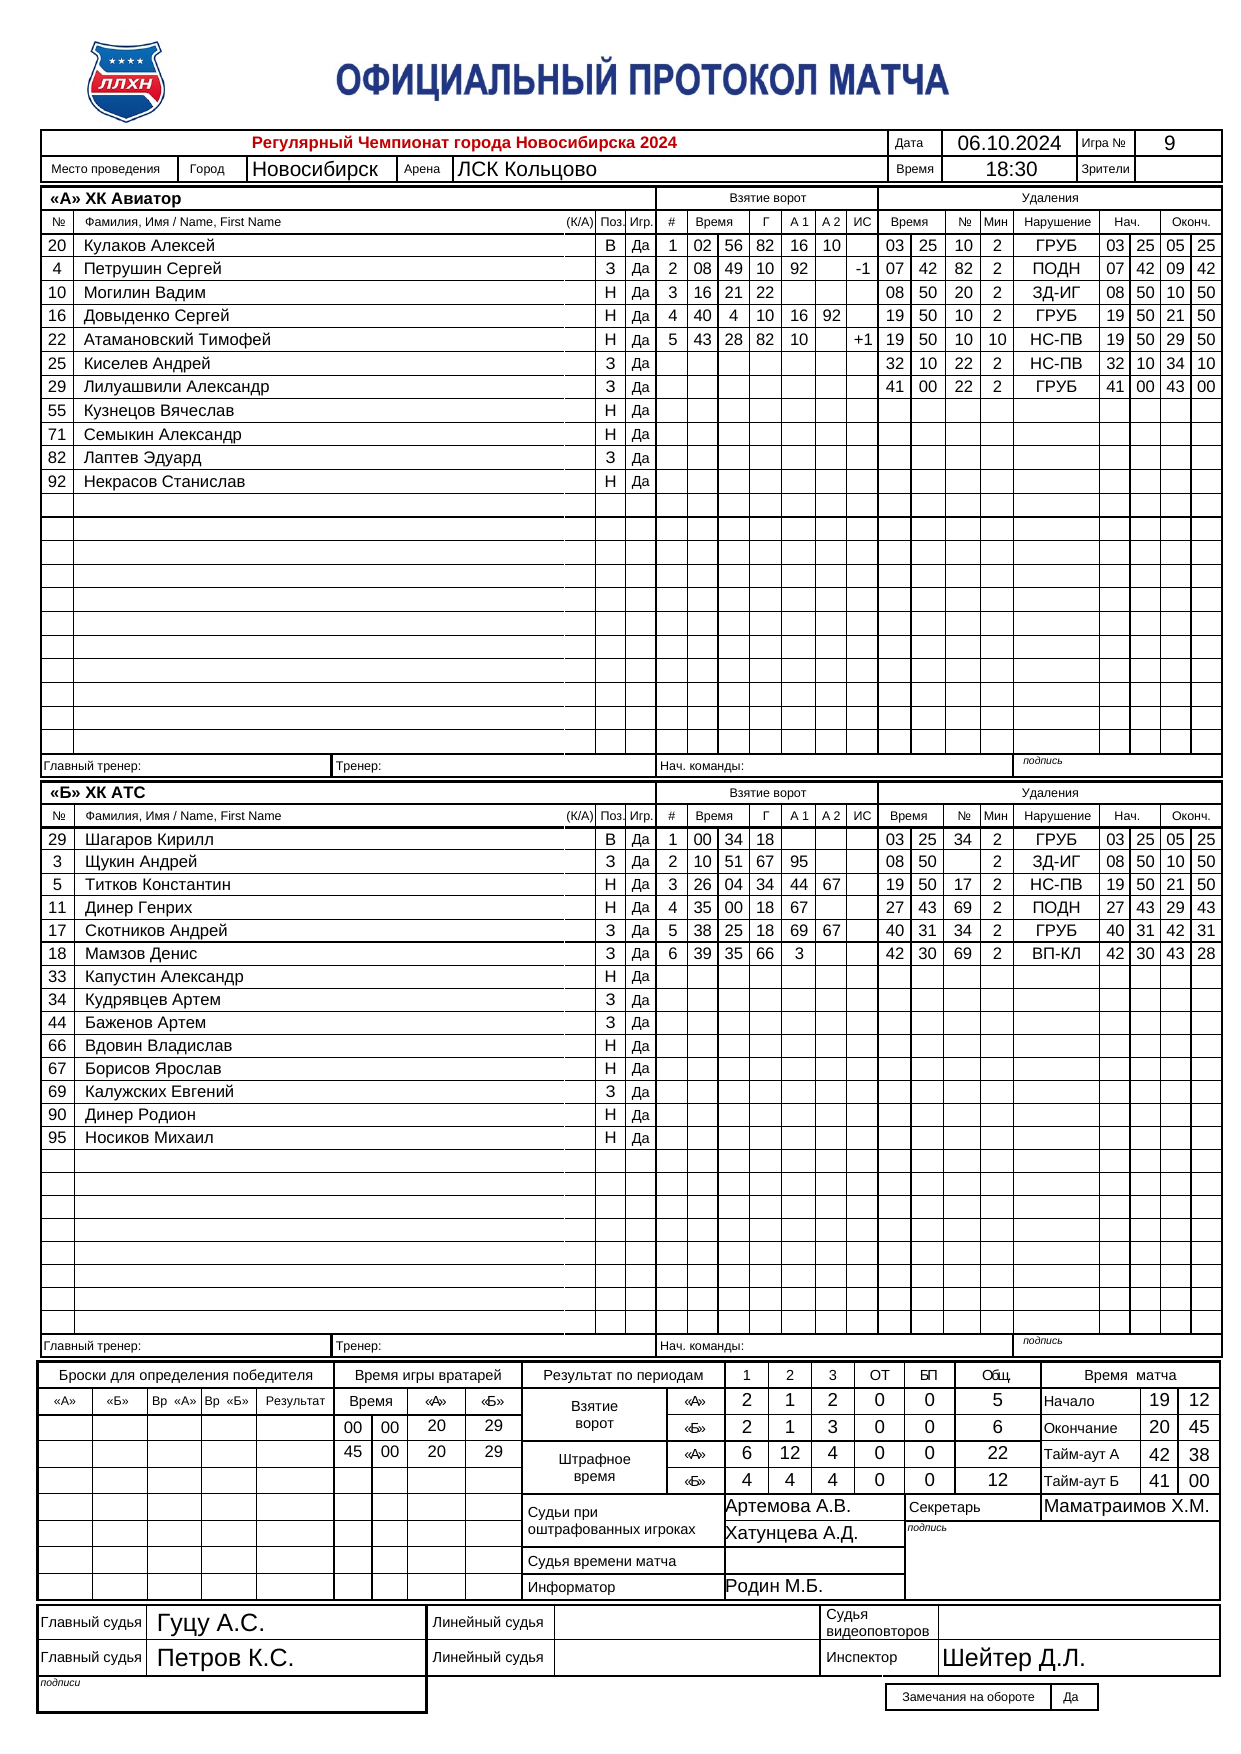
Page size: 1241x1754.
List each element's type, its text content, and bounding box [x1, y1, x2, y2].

table_cell [565, 989, 595, 1011]
table_cell [1192, 1311, 1221, 1333]
table_cell [39, 1416, 92, 1440]
table_cell [1192, 1288, 1221, 1310]
table_cell [688, 1173, 717, 1195]
table_cell [657, 612, 687, 634]
table_cell [912, 470, 945, 493]
table_cell [981, 541, 1013, 564]
table_cell [657, 1196, 687, 1218]
table_cell [626, 1173, 655, 1195]
table_cell 10 [1131, 352, 1160, 374]
table_cell 4 [657, 896, 687, 918]
table_cell [657, 1150, 687, 1172]
table_cell [782, 1058, 815, 1079]
table_cell [847, 1311, 877, 1333]
table_cell [42, 730, 73, 753]
table_cell [565, 1035, 595, 1057]
table_cell 18 [750, 920, 781, 941]
table_cell [816, 850, 846, 872]
table_cell 10 [42, 281, 73, 303]
table_cell [912, 1265, 943, 1287]
table_cell [42, 707, 73, 729]
table_cell [565, 1012, 595, 1033]
table_cell [1100, 1173, 1129, 1195]
table_cell [74, 612, 564, 634]
table_cell Петрушин Сергей [74, 257, 564, 280]
table_cell [1136, 157, 1221, 181]
table_cell [879, 1104, 910, 1126]
table_cell 3 [657, 281, 687, 303]
table_cell [565, 1196, 595, 1218]
table_cell [816, 1219, 846, 1241]
table_cell [1100, 1081, 1129, 1103]
table_cell 10 [1192, 352, 1221, 374]
table_cell 42 [1131, 257, 1160, 280]
table_cell [782, 352, 815, 374]
table_cell 27 [879, 896, 910, 918]
table_cell 67 [42, 1058, 74, 1079]
table_cell [782, 636, 815, 658]
table_cell 2 [981, 943, 1013, 964]
table_cell [688, 494, 717, 516]
table_cell [946, 423, 980, 445]
table_cell [466, 1521, 521, 1546]
table_cell 12 [769, 1442, 811, 1467]
table_cell [1131, 683, 1160, 706]
table_cell 18 [750, 896, 781, 918]
table_cell А 1 [782, 805, 815, 826]
table_cell 69 [782, 920, 815, 941]
table_cell 2 [981, 352, 1013, 374]
table_cell 10 [816, 235, 846, 256]
table_cell 32 [1100, 352, 1129, 374]
table_cell [1192, 1081, 1221, 1103]
table_cell Главный судья [39, 1606, 146, 1639]
table_cell [719, 376, 749, 398]
table_cell Да [626, 966, 655, 987]
table_cell [1161, 1127, 1190, 1149]
table_cell [782, 989, 815, 1011]
table_cell [1161, 1219, 1190, 1241]
table_cell [93, 1521, 147, 1546]
table_cell 50 [1192, 305, 1221, 327]
table_cell [42, 1173, 74, 1195]
table_cell [750, 399, 781, 422]
table_cell [816, 352, 846, 374]
table_cell [719, 612, 749, 634]
table_cell [719, 966, 749, 987]
table_cell [847, 1242, 877, 1264]
table_cell [74, 730, 564, 753]
table_cell З [596, 446, 625, 469]
table_cell Тайм-аут Б [1042, 1468, 1140, 1493]
table_cell [946, 683, 980, 706]
table_cell ГРУБ [1014, 920, 1099, 941]
table_cell 00 [1131, 376, 1160, 398]
table_cell 3 [42, 850, 74, 872]
table_cell [816, 896, 846, 918]
table_cell 41 [1141, 1468, 1177, 1493]
table_cell [1192, 423, 1221, 445]
table_cell Тайм-аут А [1042, 1441, 1140, 1467]
table_cell [1014, 494, 1099, 516]
table_cell [879, 494, 910, 516]
table_cell [1161, 565, 1190, 587]
table_cell 71 [42, 423, 73, 445]
table_cell [626, 1265, 655, 1287]
table_cell [688, 1242, 717, 1264]
table_cell 50 [912, 328, 945, 351]
table_cell [946, 541, 980, 564]
table_cell [202, 1547, 256, 1573]
table_cell [93, 1547, 147, 1573]
table_cell Да [626, 829, 655, 849]
table_cell [879, 1127, 910, 1149]
table_cell [565, 1219, 595, 1241]
table_cell [847, 966, 877, 987]
table_cell 4 [726, 1468, 768, 1493]
table_cell [1131, 541, 1160, 564]
table_cell [565, 1081, 595, 1103]
table_cell [912, 683, 945, 706]
table_cell [202, 1441, 256, 1467]
table_cell 0 [855, 1389, 904, 1413]
table_cell [879, 707, 910, 729]
table_cell [816, 518, 846, 540]
table_cell [981, 1242, 1013, 1264]
table_cell ГРУБ [1014, 235, 1099, 256]
table_cell [912, 1035, 943, 1057]
table_cell А 1 [782, 211, 815, 233]
table_cell [466, 1574, 521, 1599]
table_cell 0 [855, 1468, 904, 1493]
table_cell 27 [1100, 896, 1129, 918]
table_cell [1192, 446, 1221, 469]
table_cell [816, 588, 846, 611]
table_cell [782, 659, 815, 682]
table_cell 10 [688, 850, 717, 872]
table_cell 34 [719, 829, 749, 849]
table_cell 2 [981, 235, 1013, 256]
table_cell [981, 1173, 1013, 1195]
table_cell [1100, 730, 1129, 753]
table_cell [944, 989, 980, 1011]
table_cell [847, 874, 877, 895]
table_cell [1161, 1035, 1190, 1057]
table_cell [981, 1127, 1013, 1149]
table_cell [981, 518, 1013, 540]
table_cell Начало [1042, 1389, 1140, 1413]
table_cell [782, 565, 815, 587]
table_cell [782, 399, 815, 422]
table_cell 18 [750, 829, 781, 849]
table_cell [1131, 1311, 1160, 1333]
table_cell [688, 1035, 717, 1057]
table_cell 03 [1100, 829, 1129, 849]
table_cell [565, 730, 595, 753]
table_cell [1100, 1219, 1129, 1241]
table_cell [912, 1104, 943, 1126]
table_cell [782, 707, 815, 729]
table_header «А» ХК Авиатор [42, 188, 655, 209]
table_cell [847, 588, 877, 611]
table_cell [565, 328, 595, 351]
table_cell [565, 896, 595, 918]
table_header Взятие ворот [657, 783, 877, 803]
table_cell Нарушение [1014, 211, 1099, 233]
table_cell [847, 850, 877, 872]
table_cell А 2 [816, 805, 846, 826]
table_cell [981, 966, 1013, 987]
table_cell Да [626, 920, 655, 941]
table_cell [750, 612, 781, 634]
table_cell Динер Родион [75, 1104, 564, 1126]
table_cell [1100, 423, 1129, 445]
table_cell [1161, 707, 1190, 729]
table_cell [565, 470, 595, 493]
table_cell 10 [946, 235, 980, 256]
table_cell Да [626, 896, 655, 918]
table_cell «Б» [668, 1415, 724, 1440]
table_cell 69 [42, 1081, 74, 1103]
table_cell [782, 966, 815, 987]
table_cell [912, 636, 945, 658]
table_cell [944, 1311, 980, 1333]
table_cell Мамзов Денис [75, 943, 564, 964]
table_cell [816, 1242, 846, 1264]
table_cell 08 [879, 850, 910, 872]
table_cell [1161, 446, 1190, 469]
table_cell 3 [657, 874, 687, 895]
table_cell ПОДН [1014, 257, 1099, 280]
table_cell 17 [42, 920, 74, 941]
table_cell [1131, 1242, 1160, 1264]
table_cell 34 [42, 989, 74, 1011]
table_cell 42 [1100, 943, 1129, 964]
table_cell [912, 1242, 943, 1264]
table_cell [912, 1127, 943, 1149]
table_cell [1131, 399, 1160, 422]
table_cell [719, 1219, 749, 1241]
table_cell [750, 1035, 781, 1057]
table_cell [1100, 1265, 1129, 1287]
table_cell [944, 1104, 980, 1126]
table_cell Н [596, 1104, 625, 1126]
table_cell [981, 1058, 1013, 1079]
table_cell [657, 1219, 687, 1241]
table_cell [688, 1265, 717, 1287]
table_cell 26 [688, 874, 717, 895]
table_cell [1161, 541, 1190, 564]
table_cell 50 [1192, 328, 1221, 351]
table_cell 25 [719, 920, 749, 941]
table_cell Кузнецов Вячеслав [74, 399, 564, 422]
table_cell [883, 1677, 1220, 1681]
table_cell Калужских Евгений [75, 1081, 564, 1103]
table_cell [1131, 518, 1160, 540]
table_cell 4 [769, 1468, 811, 1493]
table_cell 10 [1161, 850, 1190, 872]
table_cell [657, 1127, 687, 1149]
table_cell [944, 1035, 980, 1057]
table_cell [816, 399, 846, 422]
table_cell [688, 1288, 717, 1310]
table_cell [750, 730, 781, 753]
table_cell [816, 1012, 846, 1033]
table_cell [657, 1288, 687, 1310]
table_cell [335, 1574, 371, 1599]
table_cell [1161, 1058, 1190, 1079]
table_cell З [596, 376, 625, 398]
table_cell Да [626, 399, 655, 422]
table_header Броски для определения победителя [39, 1363, 333, 1387]
table_cell [565, 920, 595, 941]
table_cell Время [335, 1389, 407, 1413]
table_cell [847, 1288, 877, 1310]
table_cell [565, 1173, 595, 1195]
table_cell [1192, 1173, 1221, 1195]
table_cell [1131, 1219, 1160, 1241]
table_cell [1161, 1081, 1190, 1103]
table_cell подпись [1014, 755, 1221, 776]
table_cell [555, 1640, 819, 1675]
table_cell [782, 1104, 815, 1126]
table_cell 19 [879, 874, 910, 895]
table_cell 21 [1161, 305, 1190, 327]
table_cell [946, 612, 980, 634]
table_cell [816, 707, 846, 729]
table_cell [719, 1265, 749, 1287]
table_cell № [946, 211, 980, 233]
table_cell [688, 1196, 717, 1218]
table_cell [1131, 588, 1160, 611]
table_cell [944, 1196, 980, 1218]
table_cell [1161, 470, 1190, 493]
table_cell [688, 1219, 717, 1241]
table_cell НС-ПВ [1014, 874, 1099, 895]
table_cell [626, 730, 655, 753]
table_cell Киселев Андрей [74, 352, 564, 374]
table_cell [1131, 1081, 1160, 1103]
table_cell [750, 1104, 781, 1126]
table_cell [1192, 1035, 1221, 1057]
table_cell [879, 1288, 910, 1310]
table_cell [782, 281, 815, 303]
table_cell [42, 518, 73, 540]
table_cell [750, 565, 781, 587]
table_cell Да [626, 943, 655, 964]
table_cell [912, 1058, 943, 1079]
table_cell 40 [688, 305, 717, 327]
table_cell Время [879, 211, 945, 233]
table_cell [75, 1150, 564, 1172]
table_cell [74, 541, 564, 564]
table_cell 92 [42, 470, 73, 493]
table_cell +1 [847, 328, 877, 351]
table_cell [1161, 1173, 1190, 1195]
table_cell 10 [750, 257, 781, 280]
table_cell [657, 707, 687, 729]
table_cell [816, 1150, 846, 1172]
table_cell 42 [912, 257, 945, 280]
table_cell [816, 565, 846, 587]
table_header Удаления [879, 783, 1221, 803]
table_header 9 [1136, 131, 1221, 155]
table_cell [1192, 399, 1221, 422]
table_cell [750, 707, 781, 729]
table_cell Арена [398, 157, 452, 181]
table_cell [1100, 399, 1129, 422]
table_cell [1014, 989, 1099, 1011]
table_cell 6 [657, 943, 687, 964]
table_cell [1161, 989, 1190, 1011]
table_cell [944, 966, 980, 987]
table_cell Тренер: [333, 755, 655, 776]
table_cell # [657, 805, 687, 826]
table_cell [657, 352, 687, 374]
table_cell 16 [782, 235, 815, 256]
table_cell [1100, 1127, 1129, 1149]
table_cell [782, 612, 815, 634]
table_cell 66 [42, 1035, 74, 1057]
table_cell 82 [42, 446, 73, 469]
table_cell [847, 376, 877, 398]
table_cell [202, 1521, 256, 1546]
table_cell -1 [847, 257, 877, 280]
table_cell [657, 423, 687, 445]
table_cell 2 [726, 1415, 768, 1440]
table_cell Зрители [1078, 157, 1134, 181]
table_cell Довыденко Сергей [74, 305, 564, 327]
table_cell [1192, 707, 1221, 729]
table_header Регулярный Чемпионат города Новосибирска 2024 [42, 131, 887, 155]
table_cell [847, 1150, 877, 1172]
table_cell [816, 829, 846, 849]
table_cell 00 [1179, 1468, 1219, 1493]
table_cell [657, 636, 687, 658]
table_cell Да [626, 328, 655, 351]
table_cell 02 [688, 235, 717, 256]
table_cell [75, 1265, 564, 1287]
table_cell [39, 1441, 92, 1467]
table_cell 82 [946, 257, 980, 280]
table_cell [981, 470, 1013, 493]
table_cell 18 [42, 943, 74, 964]
table_cell [657, 989, 687, 1011]
table_cell Нарушение [1014, 805, 1099, 826]
table_cell [596, 683, 625, 706]
table_header Игра № [1078, 131, 1134, 155]
table_cell [782, 1035, 815, 1057]
table_cell ГРУБ [1014, 305, 1099, 327]
table_cell [719, 399, 749, 422]
table_cell Шейтер Д.Л. [939, 1640, 1219, 1675]
table_cell 1 [657, 235, 687, 256]
table_cell Инспектор [821, 1640, 938, 1675]
table_cell [847, 612, 877, 634]
table_cell [657, 1012, 687, 1033]
table_cell 34 [1161, 352, 1190, 374]
table_cell Время [688, 805, 749, 826]
table_cell [1192, 1219, 1221, 1241]
table_cell 2 [981, 874, 1013, 895]
table_cell [1192, 636, 1221, 658]
table_cell 82 [750, 235, 781, 256]
table_cell [335, 1521, 371, 1546]
table_cell 21 [1161, 874, 1190, 895]
table_cell 12 [1179, 1389, 1219, 1413]
table_cell [1100, 470, 1129, 493]
table_cell [750, 376, 781, 398]
table_cell 22 [750, 281, 781, 303]
table_cell [879, 1058, 910, 1079]
table_cell [782, 1196, 815, 1218]
table_cell ГРУБ [1014, 829, 1099, 849]
table_cell [847, 235, 877, 256]
table_cell [75, 1196, 564, 1218]
table_cell Секретарь [906, 1495, 1040, 1520]
table_cell 11 [42, 896, 74, 918]
table_cell [847, 1265, 877, 1287]
table_cell [1014, 1173, 1099, 1195]
table_cell 20 [408, 1416, 465, 1440]
table_cell З [596, 920, 625, 941]
table_cell 10 [946, 328, 980, 351]
table_cell Атамановский Тимофей [74, 328, 564, 351]
table_cell 0 [905, 1442, 954, 1467]
table_cell [719, 1012, 749, 1033]
table_cell Н [596, 874, 625, 895]
table_cell Семыкин Александр [74, 423, 564, 445]
table_cell [719, 1058, 749, 1079]
table_cell [1161, 636, 1190, 658]
table_cell 42 [1192, 257, 1221, 280]
table_cell [408, 1574, 465, 1599]
table_cell [257, 1494, 333, 1520]
table_cell А 2 [816, 211, 846, 233]
table_cell [912, 1196, 943, 1218]
table_cell [39, 1494, 92, 1520]
table_cell [657, 1265, 687, 1287]
table_cell [879, 1150, 910, 1172]
table_cell [1161, 659, 1190, 682]
table_cell [946, 730, 980, 753]
table_cell [944, 1127, 980, 1149]
table_cell 2 [657, 850, 687, 872]
table_header БП [905, 1363, 954, 1387]
table_cell Щукин Андрей [75, 850, 564, 872]
table_cell [782, 1012, 815, 1033]
table_cell [1014, 565, 1099, 587]
table_cell [981, 399, 1013, 422]
table_cell 22 [42, 328, 73, 351]
table_cell 18:30 [943, 157, 1076, 181]
table_cell 20 [946, 281, 980, 303]
table_cell [847, 494, 877, 516]
table_cell [816, 470, 846, 493]
table_cell подпись [1014, 1335, 1221, 1356]
table_cell [1192, 989, 1221, 1011]
table_cell [1014, 1219, 1099, 1241]
table_cell [1161, 399, 1190, 422]
table_cell [74, 707, 564, 729]
table_cell [879, 636, 910, 658]
table_cell [1100, 966, 1129, 987]
table_cell [816, 446, 846, 469]
table_cell [373, 1468, 407, 1493]
table_cell 82 [750, 328, 781, 351]
table_cell Да [626, 989, 655, 1011]
table_cell [626, 518, 655, 540]
table_cell 32 [879, 352, 910, 374]
table_cell Баженов Артем [75, 1012, 564, 1033]
table_cell [1014, 1196, 1099, 1218]
table_cell 2 [981, 829, 1013, 849]
table_cell [688, 565, 717, 587]
table_cell 50 [912, 874, 943, 895]
table_cell [816, 1196, 846, 1218]
table_cell Да [626, 446, 655, 469]
table_cell [719, 518, 749, 540]
table_cell Информатор [523, 1575, 724, 1599]
table_cell [750, 683, 781, 706]
table_cell [565, 352, 595, 374]
table_cell [148, 1494, 201, 1520]
table_cell 04 [719, 874, 749, 895]
table_cell [944, 1219, 980, 1241]
table_cell [596, 1242, 625, 1264]
table_cell [596, 707, 625, 729]
table_cell 2 [981, 305, 1013, 327]
table_cell [1100, 659, 1129, 682]
table_header Да [1052, 1685, 1097, 1709]
table_cell [1014, 966, 1099, 987]
table_cell 00 [335, 1416, 371, 1440]
table_cell [1131, 1173, 1160, 1195]
table_cell [912, 518, 945, 540]
table_cell [912, 730, 945, 753]
table_cell [1161, 730, 1190, 753]
table_cell [688, 1127, 717, 1149]
table_header 06.10.2024 [943, 131, 1076, 155]
table_cell [981, 423, 1013, 445]
table_cell [565, 305, 595, 327]
table_cell 10 [782, 328, 815, 351]
table_cell [879, 989, 910, 1011]
table_cell [565, 1150, 595, 1172]
table_cell 08 [1100, 850, 1129, 872]
table_cell 4 [812, 1468, 854, 1493]
table_cell [1192, 1150, 1221, 1172]
table_cell [39, 1547, 92, 1573]
table_cell 2 [981, 376, 1013, 398]
table_cell [1100, 1058, 1129, 1079]
table_cell 3 [782, 943, 815, 964]
table_cell [596, 659, 625, 682]
table_cell [879, 1081, 910, 1103]
table_cell Результат [257, 1389, 333, 1413]
table_cell Маматраимов Х.М. [1042, 1495, 1219, 1520]
table_cell [42, 1219, 74, 1241]
table_cell [719, 470, 749, 493]
table_cell Да [626, 1104, 655, 1126]
table_cell [1192, 966, 1221, 987]
table_cell [750, 636, 781, 658]
table_cell [1014, 659, 1099, 682]
table_cell 31 [1192, 920, 1221, 941]
table_cell [1131, 565, 1160, 587]
table_cell 25 [1192, 235, 1221, 256]
table_cell [596, 565, 625, 587]
table_cell [847, 920, 877, 941]
table_cell [782, 1265, 815, 1287]
table_cell 31 [1131, 920, 1160, 941]
table_cell [1131, 636, 1160, 658]
table_cell [847, 683, 877, 706]
table_cell [782, 1081, 815, 1103]
table_cell [879, 1219, 910, 1241]
table_cell [816, 612, 846, 634]
table_cell 41 [879, 376, 910, 398]
table_cell [688, 352, 717, 374]
table_cell [1014, 612, 1099, 634]
table_cell [750, 1311, 781, 1333]
table_cell 5 [657, 920, 687, 941]
table_cell [782, 683, 815, 706]
table_cell [657, 1104, 687, 1126]
table_cell 25 [1131, 829, 1160, 849]
table_cell Главный тренер: [42, 1335, 330, 1356]
table_cell [42, 1288, 74, 1310]
table_cell [1100, 588, 1129, 611]
table_cell 2 [726, 1389, 768, 1413]
table_cell Родин М.Б. [726, 1575, 904, 1599]
table_cell [42, 588, 73, 611]
table_cell [1014, 1127, 1099, 1149]
table_cell 19 [1100, 305, 1129, 327]
table_cell 00 [1192, 376, 1221, 398]
table_cell Петров К.С. [147, 1640, 425, 1675]
table_cell [565, 707, 595, 729]
table_cell «Б» [93, 1389, 147, 1413]
table_cell [879, 470, 910, 493]
table_cell Мин [981, 805, 1013, 826]
table_cell [946, 399, 980, 422]
table_cell 00 [373, 1441, 407, 1467]
table_cell 4 [812, 1442, 854, 1467]
table_cell «А» [668, 1389, 724, 1413]
table_cell [719, 1150, 749, 1172]
table_header ОТ [855, 1363, 904, 1387]
table_cell [428, 1677, 882, 1711]
table_cell [847, 470, 877, 493]
table_cell [847, 989, 877, 1011]
table_cell [1014, 518, 1099, 540]
table_cell [626, 612, 655, 634]
table_cell [257, 1521, 333, 1546]
table_cell [657, 470, 687, 493]
table_cell [1100, 1035, 1129, 1057]
table_cell Да [626, 1035, 655, 1057]
table_cell Да [626, 1012, 655, 1033]
table_cell 3 [812, 1415, 854, 1440]
table_cell 10 [912, 352, 945, 374]
table_cell 00 [912, 376, 945, 398]
table_cell [565, 1104, 595, 1126]
table_cell [408, 1521, 465, 1546]
table_cell 28 [719, 328, 749, 351]
table_cell 42 [879, 943, 910, 964]
table_cell Н [596, 399, 625, 422]
table_header 3 [812, 1363, 854, 1387]
table_cell [981, 1081, 1013, 1103]
table_cell № [42, 211, 73, 233]
table_cell 19 [1100, 328, 1129, 351]
table_cell Н [596, 328, 625, 351]
table_cell [719, 541, 749, 564]
table_cell [816, 328, 846, 351]
table_cell [944, 850, 980, 872]
table_cell [1192, 541, 1221, 564]
table_cell Да [626, 874, 655, 895]
table_cell З [596, 1012, 625, 1033]
table_cell [981, 446, 1013, 469]
table_cell [1161, 1150, 1190, 1172]
table_cell [466, 1468, 521, 1493]
table_cell [847, 730, 877, 753]
table_cell [847, 829, 877, 849]
table_cell [1014, 588, 1099, 611]
table_cell [657, 588, 687, 611]
table_cell [466, 1547, 521, 1573]
table_cell 45 [1179, 1415, 1219, 1440]
table_cell [1131, 1035, 1160, 1057]
table_cell ИС [847, 805, 877, 826]
table_cell В [596, 235, 625, 256]
table_cell Н [596, 966, 625, 987]
table_cell [39, 1521, 92, 1546]
table_cell [596, 1196, 625, 1218]
table_cell [202, 1494, 256, 1520]
table_cell 03 [879, 235, 910, 256]
table_cell 5 [657, 328, 687, 351]
table_cell [912, 966, 943, 987]
table_cell 5 [42, 874, 74, 895]
table_cell [944, 1265, 980, 1287]
table_cell [782, 423, 815, 445]
table_cell 69 [944, 896, 980, 918]
table_cell 07 [1100, 257, 1129, 280]
table_cell Да [626, 850, 655, 872]
table_cell 0 [855, 1415, 904, 1440]
table_cell [750, 1219, 781, 1241]
table_cell 0 [905, 1415, 954, 1440]
table_cell З [596, 989, 625, 1011]
table_cell [565, 399, 595, 422]
table_cell 29 [1161, 328, 1190, 351]
table_cell [408, 1494, 465, 1520]
table_cell [688, 636, 717, 658]
table_cell 6 [726, 1442, 768, 1467]
table_cell З [596, 352, 625, 374]
table_cell [1014, 730, 1099, 753]
table_cell 55 [42, 399, 73, 422]
table_cell [565, 943, 595, 964]
table_cell 10 [1161, 281, 1190, 303]
table_cell [1161, 1012, 1190, 1033]
table_cell Окончание [1042, 1415, 1140, 1440]
table_cell [782, 1173, 815, 1195]
table_cell «А» [408, 1389, 465, 1413]
table_cell 25 [1131, 235, 1160, 256]
table_cell [1161, 1265, 1190, 1287]
table_cell [688, 707, 717, 729]
table_cell [1161, 966, 1190, 987]
table_cell [981, 1311, 1013, 1333]
table_cell [1100, 494, 1129, 516]
table_cell [782, 541, 815, 564]
table_cell 19 [879, 305, 910, 327]
table_cell [912, 399, 945, 422]
table_cell 25 [1192, 829, 1221, 849]
table_cell [912, 1012, 943, 1033]
table_cell [42, 1150, 74, 1172]
table_cell 43 [1161, 376, 1190, 398]
table_cell [847, 1012, 877, 1033]
table_cell [565, 257, 595, 280]
table_cell [257, 1416, 333, 1440]
table_cell [782, 1288, 815, 1310]
table_cell 30 [912, 943, 943, 964]
table_cell Н [596, 281, 625, 303]
table_cell [657, 683, 687, 706]
table_cell [912, 707, 945, 729]
table_cell [42, 1242, 74, 1264]
table_cell [1014, 1104, 1099, 1126]
table_cell Да [626, 1081, 655, 1103]
table_cell З [596, 850, 625, 872]
table_cell 51 [719, 850, 749, 872]
table_cell [1100, 683, 1129, 706]
table_cell 29 [1161, 896, 1190, 918]
table_cell ЛСК Кольцово [454, 157, 887, 181]
table_cell [750, 1127, 781, 1149]
table_cell [847, 423, 877, 445]
table_cell подпись [906, 1522, 1219, 1599]
table_cell [657, 1058, 687, 1079]
table_cell [1192, 730, 1221, 753]
table_cell 16 [688, 281, 717, 303]
table_cell [879, 423, 910, 445]
table_cell [879, 565, 910, 587]
table_header «Б» ХК АТС [42, 783, 655, 803]
table_cell 38 [1179, 1441, 1219, 1467]
table_cell Кудрявцев Артем [75, 989, 564, 1011]
table_cell [1014, 1035, 1099, 1057]
table_cell [944, 1012, 980, 1033]
table_cell [1192, 470, 1221, 493]
table_cell [750, 1173, 781, 1195]
table_cell [1100, 518, 1129, 540]
table_cell [42, 659, 73, 682]
table_cell [75, 1173, 564, 1195]
table_cell [847, 1058, 877, 1079]
table_cell [39, 1468, 92, 1493]
table_cell Лилуашвили Александр [74, 376, 564, 398]
table_cell [626, 1150, 655, 1172]
table_cell [719, 989, 749, 1011]
table_cell [981, 989, 1013, 1011]
table_cell [75, 1288, 564, 1310]
table_cell [657, 399, 687, 422]
table_cell [565, 850, 595, 872]
table_cell 0 [855, 1442, 904, 1467]
table_cell Да [626, 305, 655, 327]
table_cell Игр. [626, 211, 655, 233]
table_cell [847, 281, 877, 303]
table_cell (К/А) [565, 805, 595, 826]
table_header Взятие ворот [657, 188, 877, 209]
table_cell [981, 1104, 1013, 1126]
table_cell [1014, 1242, 1099, 1264]
table_cell [1131, 1104, 1160, 1126]
table_cell [879, 683, 910, 706]
table_cell [816, 1104, 846, 1126]
table_cell [816, 659, 846, 682]
table_cell [74, 636, 564, 658]
table_cell Лаптев Эдуард [74, 446, 564, 469]
table_cell [565, 281, 595, 303]
table_cell Артемова А.В. [726, 1495, 904, 1520]
table_cell [981, 1265, 1013, 1287]
table_cell ЗД-ИГ [1014, 281, 1099, 303]
table_cell [847, 518, 877, 540]
table_cell 08 [688, 257, 717, 280]
table_cell [1192, 1127, 1221, 1149]
table_cell [879, 1196, 910, 1218]
table_cell Г [750, 805, 781, 826]
table_cell 50 [912, 305, 945, 327]
table_cell [719, 1288, 749, 1310]
table_cell Взятие ворот [523, 1389, 666, 1440]
table_cell Кулаков Алексей [74, 235, 564, 256]
table_cell [596, 541, 625, 564]
table_cell [912, 1288, 943, 1310]
table_cell [782, 1127, 815, 1149]
table_cell Хатунцева А.Д. [726, 1521, 904, 1546]
table_cell НС-ПВ [1014, 328, 1099, 351]
table_cell 50 [1131, 874, 1160, 895]
table_cell 19 [1141, 1389, 1177, 1413]
table_cell [946, 518, 980, 540]
table_cell [596, 730, 625, 753]
table_cell [626, 494, 655, 516]
table_cell [1131, 659, 1160, 682]
table_cell [555, 1606, 819, 1639]
table_cell [879, 1012, 910, 1033]
table_cell [847, 1081, 877, 1103]
table_cell [688, 989, 717, 1011]
table_cell [879, 446, 910, 469]
table_cell 35 [719, 943, 749, 964]
table_cell [879, 588, 910, 611]
table_cell № [944, 805, 980, 826]
table_cell ВП-КЛ [1014, 943, 1099, 964]
table_cell Носиков Михаил [75, 1127, 564, 1149]
table_cell [565, 1288, 595, 1310]
table_cell [688, 1012, 717, 1033]
table_cell [1131, 989, 1160, 1011]
table_cell Могилин Вадим [74, 281, 564, 303]
table_cell [750, 518, 781, 540]
table_cell [1192, 518, 1221, 540]
table_cell [148, 1468, 201, 1493]
table_cell 21 [719, 281, 749, 303]
table_cell Мин [981, 211, 1013, 233]
table_cell [657, 966, 687, 987]
table_cell 43 [912, 896, 943, 918]
table_cell [1014, 1265, 1099, 1287]
table_cell [626, 1311, 655, 1333]
table_cell [981, 1219, 1013, 1241]
table_cell «Б» [668, 1468, 724, 1493]
table_header Общ. [956, 1363, 1040, 1387]
table_cell [373, 1547, 407, 1573]
table_cell [1100, 1150, 1129, 1172]
table_cell [750, 966, 781, 987]
table_cell [596, 1173, 625, 1195]
table_cell 0 [905, 1468, 954, 1493]
table_cell 1 [769, 1389, 811, 1413]
table_cell [719, 1173, 749, 1195]
table_cell [1014, 636, 1099, 658]
table_cell [847, 896, 877, 918]
table_cell [565, 1311, 595, 1333]
table_cell 35 [688, 896, 717, 918]
table_cell [657, 565, 687, 587]
table_cell Н [596, 1127, 625, 1149]
table_header Удаления [879, 188, 1221, 209]
table_cell [750, 659, 781, 682]
table_cell ПОДН [1014, 896, 1099, 918]
table_cell Нач. [1100, 805, 1160, 826]
table_cell [750, 541, 781, 564]
table_cell [565, 494, 595, 516]
table_cell [782, 1219, 815, 1241]
table_cell [1131, 966, 1160, 987]
table_cell [912, 989, 943, 1011]
table_cell Да [626, 257, 655, 280]
table_cell 00 [688, 829, 717, 849]
table_cell [657, 541, 687, 564]
table_cell [944, 1242, 980, 1264]
table_cell [1131, 1288, 1160, 1310]
table_cell 42 [1141, 1441, 1177, 1467]
table_cell [626, 565, 655, 587]
table_cell [688, 1311, 717, 1333]
table_cell ЗД-ИГ [1014, 850, 1099, 872]
table_cell [912, 612, 945, 634]
table_cell [657, 659, 687, 682]
table_cell # [657, 211, 687, 233]
table_cell 2 [812, 1389, 854, 1413]
table_cell [596, 518, 625, 540]
table_cell [148, 1547, 201, 1573]
table_cell Штрафное время [523, 1442, 666, 1493]
table_cell [688, 966, 717, 987]
table_cell [565, 612, 595, 634]
table_cell 16 [782, 305, 815, 327]
table_cell [719, 1127, 749, 1149]
table_cell [1161, 1196, 1190, 1218]
table_cell [565, 874, 595, 895]
table_cell [847, 659, 877, 682]
table_cell [981, 588, 1013, 611]
table_cell [719, 1081, 749, 1103]
table_cell [1100, 612, 1129, 634]
table_cell 03 [1100, 235, 1129, 256]
table_cell [847, 1104, 877, 1126]
table_cell 1 [769, 1415, 811, 1440]
table_cell [657, 376, 687, 398]
table_cell Нач. команды: [657, 1335, 1012, 1356]
table_cell 40 [1100, 920, 1129, 941]
table_cell [816, 1173, 846, 1195]
table_cell 39 [688, 943, 717, 964]
table_cell 40 [879, 920, 910, 941]
table_cell 50 [1192, 850, 1221, 872]
table_cell [657, 1173, 687, 1195]
table_cell [1100, 1196, 1129, 1218]
table_cell [688, 399, 717, 422]
table_cell (К/А) [565, 211, 595, 233]
table_cell [1131, 707, 1160, 729]
table_cell Линейный судья [428, 1606, 554, 1639]
table_cell 50 [1192, 874, 1221, 895]
table_cell [816, 257, 846, 280]
table_cell Вр «Б» [202, 1389, 256, 1413]
table_cell 2 [981, 850, 1013, 872]
table_cell 67 [750, 850, 781, 872]
table_cell 2 [981, 896, 1013, 918]
table_cell [1014, 1081, 1099, 1103]
table_cell 67 [782, 896, 815, 918]
table_cell [750, 1196, 781, 1218]
table_cell 29 [42, 829, 74, 849]
table_cell [981, 1288, 1013, 1310]
table_cell Судьи при оштрафованных игроках [523, 1495, 724, 1546]
table_cell [657, 1035, 687, 1057]
table_cell [657, 1081, 687, 1103]
table_cell [1100, 541, 1129, 564]
table_cell [750, 1242, 781, 1264]
table_cell [1192, 494, 1221, 516]
table_cell [466, 1494, 521, 1520]
table_cell [782, 730, 815, 753]
table_cell [93, 1441, 147, 1467]
table_cell [816, 423, 846, 445]
table_cell [750, 1265, 781, 1287]
table_cell [1014, 707, 1099, 729]
table_cell [847, 399, 877, 422]
table_header Дата [889, 131, 941, 155]
table_cell 22 [956, 1442, 1040, 1467]
table_cell 56 [719, 235, 749, 256]
table_cell [719, 1242, 749, 1264]
table_cell [944, 1081, 980, 1103]
table_cell Поз. [596, 211, 625, 233]
table_cell [816, 1311, 846, 1333]
table_cell 16 [42, 305, 73, 327]
table_cell [39, 1574, 92, 1599]
table_cell [565, 376, 595, 398]
table_cell [981, 1035, 1013, 1057]
table_cell [879, 730, 910, 753]
table_cell [1100, 565, 1129, 587]
table_cell [1014, 541, 1099, 564]
table_cell [688, 1104, 717, 1126]
table_cell [257, 1547, 333, 1573]
table_cell [657, 1311, 687, 1333]
table_cell [981, 707, 1013, 729]
table_cell 45 [335, 1441, 371, 1467]
table_cell НС-ПВ [1014, 352, 1099, 374]
table_cell [657, 1242, 687, 1264]
table_cell [688, 1081, 717, 1103]
table_cell [1192, 683, 1221, 706]
table_cell [335, 1547, 371, 1573]
table_cell [688, 470, 717, 493]
table_cell [688, 612, 717, 634]
table_cell [202, 1416, 256, 1440]
table_cell 29 [466, 1416, 521, 1440]
table_cell [782, 470, 815, 493]
table_cell [1161, 1288, 1190, 1310]
table_cell [1131, 612, 1160, 634]
table_cell ГРУБ [1014, 376, 1099, 398]
table_cell [847, 943, 877, 964]
table_cell Да [626, 352, 655, 374]
table_cell [75, 1311, 564, 1333]
table_cell 95 [42, 1127, 74, 1149]
table_cell [657, 730, 687, 753]
table_cell [750, 1081, 781, 1103]
table_cell 92 [816, 305, 846, 327]
table_cell 44 [782, 874, 815, 895]
table_cell [1192, 1104, 1221, 1126]
table_cell [688, 446, 717, 469]
table_cell [1161, 588, 1190, 611]
table_cell [816, 1081, 846, 1103]
table_cell [981, 1196, 1013, 1218]
table_cell 43 [1161, 943, 1190, 964]
table_cell [1192, 1058, 1221, 1079]
table_cell [879, 1311, 910, 1333]
table_cell [981, 1012, 1013, 1033]
table_cell 29 [42, 376, 73, 398]
table_cell [1014, 1288, 1099, 1310]
table_cell [782, 1242, 815, 1264]
table_cell [1161, 518, 1190, 540]
table_cell [626, 636, 655, 658]
table_cell [750, 1058, 781, 1079]
table_cell Н [596, 470, 625, 493]
table_cell [847, 1219, 877, 1241]
table_cell [1014, 683, 1099, 706]
table_cell 03 [879, 829, 910, 849]
table_cell [944, 1173, 980, 1195]
table_cell [719, 730, 749, 753]
table_cell [335, 1494, 371, 1520]
table_cell [750, 1012, 781, 1033]
table_cell [1014, 1150, 1099, 1172]
table_cell [847, 565, 877, 587]
table_cell 22 [946, 376, 980, 398]
table_cell [879, 1242, 910, 1264]
table_cell [719, 1035, 749, 1057]
table_cell Оконч. [1161, 211, 1221, 233]
table_cell [879, 659, 910, 682]
table_cell 08 [879, 281, 910, 303]
table_cell 4 [657, 305, 687, 327]
table_cell [42, 636, 73, 658]
table_cell Борисов Ярослав [75, 1058, 564, 1079]
table_cell [726, 1548, 904, 1573]
table_cell 92 [782, 257, 815, 280]
table_cell Скотников Андрей [75, 920, 564, 941]
table_cell [782, 518, 815, 540]
table_cell [946, 565, 980, 587]
table_cell [1161, 494, 1190, 516]
table_cell [750, 470, 781, 493]
table_cell [847, 446, 877, 469]
table_cell 95 [782, 850, 815, 872]
table_cell [946, 636, 980, 658]
table_cell 20 [42, 235, 73, 256]
table_cell Титков Константин [75, 874, 564, 895]
table_cell [879, 612, 910, 634]
table_cell [1192, 565, 1221, 587]
table_cell Н [596, 423, 625, 445]
table_header 1 [726, 1363, 768, 1387]
table_cell [1131, 1058, 1160, 1079]
table_cell [981, 565, 1013, 587]
table_cell Главный тренер: [42, 755, 330, 776]
table_cell 6 [956, 1415, 1040, 1440]
table_cell Нач. команды: [657, 755, 1012, 776]
table_cell [912, 541, 945, 564]
table_cell [1131, 730, 1160, 753]
table_cell Место проведения [42, 157, 177, 181]
table_cell 5 [956, 1389, 1040, 1413]
table_cell [688, 730, 717, 753]
table_cell [626, 1242, 655, 1264]
table_cell [626, 588, 655, 611]
table_cell [1131, 446, 1160, 469]
table_cell З [596, 1081, 625, 1103]
table_cell [750, 494, 781, 516]
table_cell 19 [879, 328, 910, 351]
table_cell Н [596, 1035, 625, 1057]
table_cell [202, 1468, 256, 1493]
table_cell В [596, 829, 625, 849]
table_cell [1014, 1058, 1099, 1079]
table_cell 1 [657, 829, 687, 849]
table_cell 66 [750, 943, 781, 964]
table_cell [1100, 989, 1129, 1011]
table_cell Н [596, 896, 625, 918]
table_cell [42, 541, 73, 564]
table_cell Линейный судья [428, 1640, 554, 1675]
table_cell [879, 399, 910, 422]
table_cell [565, 659, 595, 682]
table_cell [816, 730, 846, 753]
table_cell [626, 659, 655, 682]
table_cell [688, 1150, 717, 1172]
table_cell [42, 1311, 74, 1333]
table_cell [565, 636, 595, 658]
table_cell [981, 1150, 1013, 1172]
table_cell 25 [42, 352, 73, 374]
table_cell 50 [912, 281, 945, 303]
table_cell 4 [719, 305, 749, 327]
table_cell [688, 588, 717, 611]
table_cell 07 [879, 257, 910, 280]
table_cell [565, 683, 595, 706]
table_cell [596, 612, 625, 634]
table_cell [93, 1468, 147, 1493]
table_cell [93, 1416, 147, 1440]
table_cell [782, 494, 815, 516]
table_cell Оконч. [1161, 805, 1221, 826]
table_cell [42, 1265, 74, 1287]
table_cell [688, 659, 717, 682]
table_cell [565, 1058, 595, 1079]
table_cell [782, 446, 815, 469]
table_cell Судья видеоповторов [821, 1606, 938, 1639]
table_cell Игр. [626, 805, 655, 826]
table_cell [816, 494, 846, 516]
table_cell [1161, 612, 1190, 634]
table_cell [1161, 1311, 1190, 1333]
table_cell [74, 659, 564, 682]
table_cell [1192, 1242, 1221, 1264]
table_cell [816, 1288, 846, 1310]
table_cell 50 [1131, 850, 1160, 872]
table_cell Время [889, 157, 941, 181]
table_cell [565, 423, 595, 445]
table_cell [565, 518, 595, 540]
table_cell [565, 235, 595, 256]
table_cell [565, 541, 595, 564]
table_cell 43 [1192, 896, 1221, 918]
table_cell [596, 1265, 625, 1287]
table_header Время матча [1042, 1363, 1219, 1387]
table_cell [626, 683, 655, 706]
table_cell 34 [944, 829, 980, 849]
table_cell 49 [719, 257, 749, 280]
table_cell 38 [688, 920, 717, 941]
table_cell [93, 1494, 147, 1520]
table_cell [912, 1150, 943, 1172]
table_cell [750, 989, 781, 1011]
table_cell [719, 423, 749, 445]
table_cell [847, 352, 877, 374]
table_cell [847, 1035, 877, 1057]
table_cell [74, 588, 564, 611]
table_cell 50 [1192, 281, 1221, 303]
table_cell [1014, 446, 1099, 469]
table_cell 44 [42, 1012, 74, 1033]
table_cell 0 [905, 1389, 954, 1413]
table_cell Да [626, 235, 655, 256]
table_cell 25 [912, 829, 943, 849]
table_cell [1100, 707, 1129, 729]
table_cell [719, 1104, 749, 1126]
table_cell [981, 612, 1013, 634]
table_cell [565, 565, 595, 587]
table_cell 42 [1161, 920, 1190, 941]
table_cell Город [179, 157, 246, 181]
table_cell [657, 518, 687, 540]
table_cell [626, 1288, 655, 1310]
table_header Замечания на обороте [887, 1685, 1050, 1709]
table_cell [148, 1574, 201, 1599]
table_cell [981, 683, 1013, 706]
table_cell [946, 470, 980, 493]
table_cell 2 [981, 257, 1013, 280]
table_cell [912, 588, 945, 611]
table_cell Гуцу А.С. [147, 1606, 425, 1639]
table_cell [626, 707, 655, 729]
table_cell [688, 518, 717, 540]
table_cell Да [626, 281, 655, 303]
table_cell [912, 1081, 943, 1103]
table_cell 2 [981, 281, 1013, 303]
table_cell 43 [688, 328, 717, 351]
table_cell 17 [944, 874, 980, 895]
table_cell [912, 565, 945, 587]
table_cell [373, 1574, 407, 1599]
table_cell [42, 612, 73, 634]
table_cell Некрасов Станислав [74, 470, 564, 493]
table_cell 25 [912, 235, 945, 256]
table_cell [688, 683, 717, 706]
table_cell Г [750, 211, 781, 233]
table_cell [946, 446, 980, 469]
table_cell Да [626, 423, 655, 445]
table_cell «А» [668, 1442, 724, 1467]
table_cell [74, 565, 564, 587]
table_cell 10 [981, 328, 1013, 351]
table_cell [750, 423, 781, 445]
table_header Результат по периодам [523, 1363, 724, 1387]
table_cell 09 [1161, 257, 1190, 280]
table_cell [816, 281, 846, 303]
table_cell [1100, 1242, 1129, 1264]
table_cell ИС [847, 211, 877, 233]
table_cell [1014, 1012, 1099, 1033]
table_cell [879, 966, 910, 987]
table_cell [1014, 399, 1099, 422]
table_cell [596, 1288, 625, 1310]
table_cell [1192, 659, 1221, 682]
table_cell [202, 1574, 256, 1599]
table_cell 28 [1192, 943, 1221, 964]
table_cell 30 [1131, 943, 1160, 964]
table_cell [1100, 1104, 1129, 1126]
table_cell № [42, 805, 74, 826]
table_cell [879, 1265, 910, 1287]
table_cell [912, 659, 945, 682]
table_cell 34 [750, 874, 781, 895]
table_cell Время [688, 211, 749, 233]
table_cell [912, 1219, 943, 1241]
table_cell [1014, 1311, 1099, 1333]
table_cell [657, 494, 687, 516]
table_cell [1161, 423, 1190, 445]
table_cell [912, 446, 945, 469]
table_cell Капустин Александр [75, 966, 564, 987]
table_cell [782, 1311, 815, 1333]
table_cell [42, 494, 73, 516]
table_cell [1131, 1150, 1160, 1172]
table_cell [719, 565, 749, 587]
table_cell [816, 966, 846, 987]
table_cell 12 [956, 1468, 1040, 1493]
table_cell [1161, 1104, 1190, 1126]
table_cell [1099, 1682, 1220, 1711]
table_cell [148, 1441, 201, 1467]
table_cell З [596, 257, 625, 280]
table_cell [1014, 470, 1099, 493]
table_cell [626, 541, 655, 564]
table_cell [1131, 470, 1160, 493]
table_cell [408, 1547, 465, 1573]
table_cell [944, 1288, 980, 1310]
table_cell [816, 1127, 846, 1149]
table_cell [565, 966, 595, 987]
table_cell [981, 636, 1013, 658]
table_cell [847, 707, 877, 729]
table_cell [912, 423, 945, 445]
table_cell [1161, 683, 1190, 706]
table_cell [782, 1150, 815, 1172]
table_cell 90 [42, 1104, 74, 1126]
picture [5, 28, 1179, 129]
table_cell 50 [1131, 281, 1160, 303]
table_cell [335, 1468, 371, 1493]
table_cell подписи [39, 1677, 425, 1711]
table_cell Да [626, 376, 655, 398]
table_cell [565, 1265, 595, 1287]
table_cell [816, 1265, 846, 1287]
table_cell 20 [408, 1441, 465, 1467]
table_cell Вр «А» [148, 1389, 201, 1413]
table_cell [946, 707, 980, 729]
table_cell [1014, 423, 1099, 445]
table_cell [1131, 494, 1160, 516]
table_cell [816, 1035, 846, 1057]
table_cell [93, 1574, 147, 1599]
table_cell [719, 1196, 749, 1218]
table_cell [879, 541, 910, 564]
table_cell [750, 1150, 781, 1172]
table_cell Нач. [1100, 211, 1160, 233]
table_cell [912, 494, 945, 516]
table_cell 22 [946, 352, 980, 374]
table_cell 2 [981, 920, 1013, 941]
table_cell [981, 730, 1013, 753]
table_cell [750, 588, 781, 611]
table_cell [939, 1606, 1219, 1639]
table_cell [719, 683, 749, 706]
table_cell 10 [946, 305, 980, 327]
table_cell «Б » [466, 1389, 521, 1413]
table_cell [408, 1468, 465, 1493]
table_cell [1161, 1242, 1190, 1264]
table_cell [148, 1521, 201, 1546]
table_cell Динер Генрих [75, 896, 564, 918]
table_cell 19 [1100, 874, 1129, 895]
table_cell [719, 707, 749, 729]
table_cell [74, 683, 564, 706]
table_cell Фамилия, Имя / Name, First Name [75, 805, 565, 826]
table_cell [257, 1468, 333, 1493]
table_cell [719, 588, 749, 611]
table_cell [1192, 1265, 1221, 1287]
table_cell [42, 683, 73, 706]
table_cell [782, 829, 815, 849]
table_cell [719, 659, 749, 682]
table_cell [1131, 1196, 1160, 1218]
table_cell «А» [39, 1389, 92, 1413]
table_cell 4 [42, 257, 73, 280]
table_cell [847, 1196, 877, 1218]
table_cell [847, 1127, 877, 1149]
table_cell [719, 352, 749, 374]
table_cell [879, 518, 910, 540]
table_cell [782, 588, 815, 611]
table_cell 69 [944, 943, 980, 964]
table_cell [42, 1196, 74, 1218]
table_cell [816, 943, 846, 964]
table_cell [946, 659, 980, 682]
table_cell Новосибирск [248, 157, 396, 181]
table_cell [373, 1521, 407, 1546]
table_cell Шагаров Кирилл [75, 829, 564, 849]
table_cell [750, 446, 781, 469]
table_cell [847, 305, 877, 327]
table_cell [75, 1242, 564, 1264]
table_cell [981, 659, 1013, 682]
table_cell [1131, 1265, 1160, 1287]
table_cell Главный судья [39, 1640, 146, 1675]
table_cell [1100, 636, 1129, 658]
table_cell 50 [1131, 328, 1160, 351]
table_cell [74, 494, 564, 516]
table_cell 00 [719, 896, 749, 918]
table_cell [816, 541, 846, 564]
table_cell [596, 1150, 625, 1172]
table_cell Да [626, 1127, 655, 1149]
table_cell [946, 588, 980, 611]
table_cell [596, 1219, 625, 1241]
table_cell [565, 1127, 595, 1149]
table_cell [373, 1494, 407, 1520]
table_cell Н [596, 1058, 625, 1079]
table_header Время игры вратарей [335, 1363, 521, 1387]
table_cell [782, 376, 815, 398]
table_cell [1100, 1012, 1129, 1033]
table_cell [719, 494, 749, 516]
table_cell [1131, 1127, 1160, 1149]
table_cell Судья времени матча [523, 1548, 724, 1573]
table_cell [565, 829, 595, 849]
table_cell [75, 1219, 564, 1241]
table_cell [626, 1219, 655, 1241]
table_cell [257, 1574, 333, 1599]
table_cell 43 [1131, 896, 1160, 918]
table_cell [1192, 612, 1221, 634]
table_cell [1192, 1196, 1221, 1218]
table_cell [981, 494, 1013, 516]
table_cell [816, 1058, 846, 1079]
table_cell [719, 636, 749, 658]
table_cell [657, 446, 687, 469]
table_cell [847, 636, 877, 658]
table_cell Вдовин Владислав [75, 1035, 564, 1057]
table_cell [626, 1196, 655, 1218]
table_cell [816, 376, 846, 398]
table_cell [719, 446, 749, 469]
table_cell [688, 1058, 717, 1079]
table_cell 31 [912, 920, 943, 941]
table_cell 34 [944, 920, 980, 941]
table_cell [565, 588, 595, 611]
table_cell 20 [1141, 1415, 1177, 1440]
table_cell Тренер: [333, 1335, 655, 1356]
table_cell [944, 1150, 980, 1172]
table_cell 67 [816, 920, 846, 941]
table_cell 00 [373, 1416, 407, 1440]
table_cell Да [626, 1058, 655, 1079]
table_cell 50 [912, 850, 943, 872]
table_cell [1131, 423, 1160, 445]
table_cell [1131, 1012, 1160, 1033]
table_cell [750, 1288, 781, 1310]
table_cell [688, 376, 717, 398]
table_cell [1100, 1288, 1129, 1310]
table_cell Фамилия, Имя / Name, First Name [74, 211, 565, 233]
table_cell [688, 541, 717, 564]
table_cell Н [596, 305, 625, 327]
table_cell [565, 446, 595, 469]
table_cell Поз. [596, 805, 625, 826]
table_cell [596, 588, 625, 611]
table_cell [148, 1416, 201, 1440]
table_cell [1100, 446, 1129, 469]
table_cell [688, 423, 717, 445]
table_cell [879, 1173, 910, 1195]
table_cell [74, 518, 564, 540]
table_cell [596, 494, 625, 516]
table_cell [912, 1311, 943, 1333]
table_cell [42, 565, 73, 587]
table_cell [879, 1035, 910, 1057]
table_cell [944, 1058, 980, 1079]
table_cell [816, 683, 846, 706]
table_cell [847, 1173, 877, 1195]
table_cell [565, 1242, 595, 1264]
table_cell [1100, 1311, 1129, 1333]
table_cell [847, 541, 877, 564]
table_cell 50 [1131, 305, 1160, 327]
table_cell [1192, 588, 1221, 611]
table_cell 29 [466, 1441, 521, 1467]
table_cell [946, 494, 980, 516]
table_cell [257, 1441, 333, 1467]
table_cell Да [626, 470, 655, 493]
table_cell 08 [1100, 281, 1129, 303]
table_cell 41 [1100, 376, 1129, 398]
table_cell З [596, 943, 625, 964]
table_cell [750, 352, 781, 374]
table_cell 05 [1161, 829, 1190, 849]
table_cell [912, 1173, 943, 1195]
table_cell [596, 1311, 625, 1333]
table_cell [1192, 1012, 1221, 1033]
table_cell [596, 636, 625, 658]
table_cell 67 [816, 874, 846, 895]
table_cell 05 [1161, 235, 1190, 256]
table_cell [719, 1311, 749, 1333]
table_cell 2 [657, 257, 687, 280]
table_cell 10 [750, 305, 781, 327]
table_cell Время [879, 805, 943, 826]
table_cell 33 [42, 966, 74, 987]
table_header 2 [769, 1363, 811, 1387]
table_cell [816, 636, 846, 658]
table_cell [816, 989, 846, 1011]
